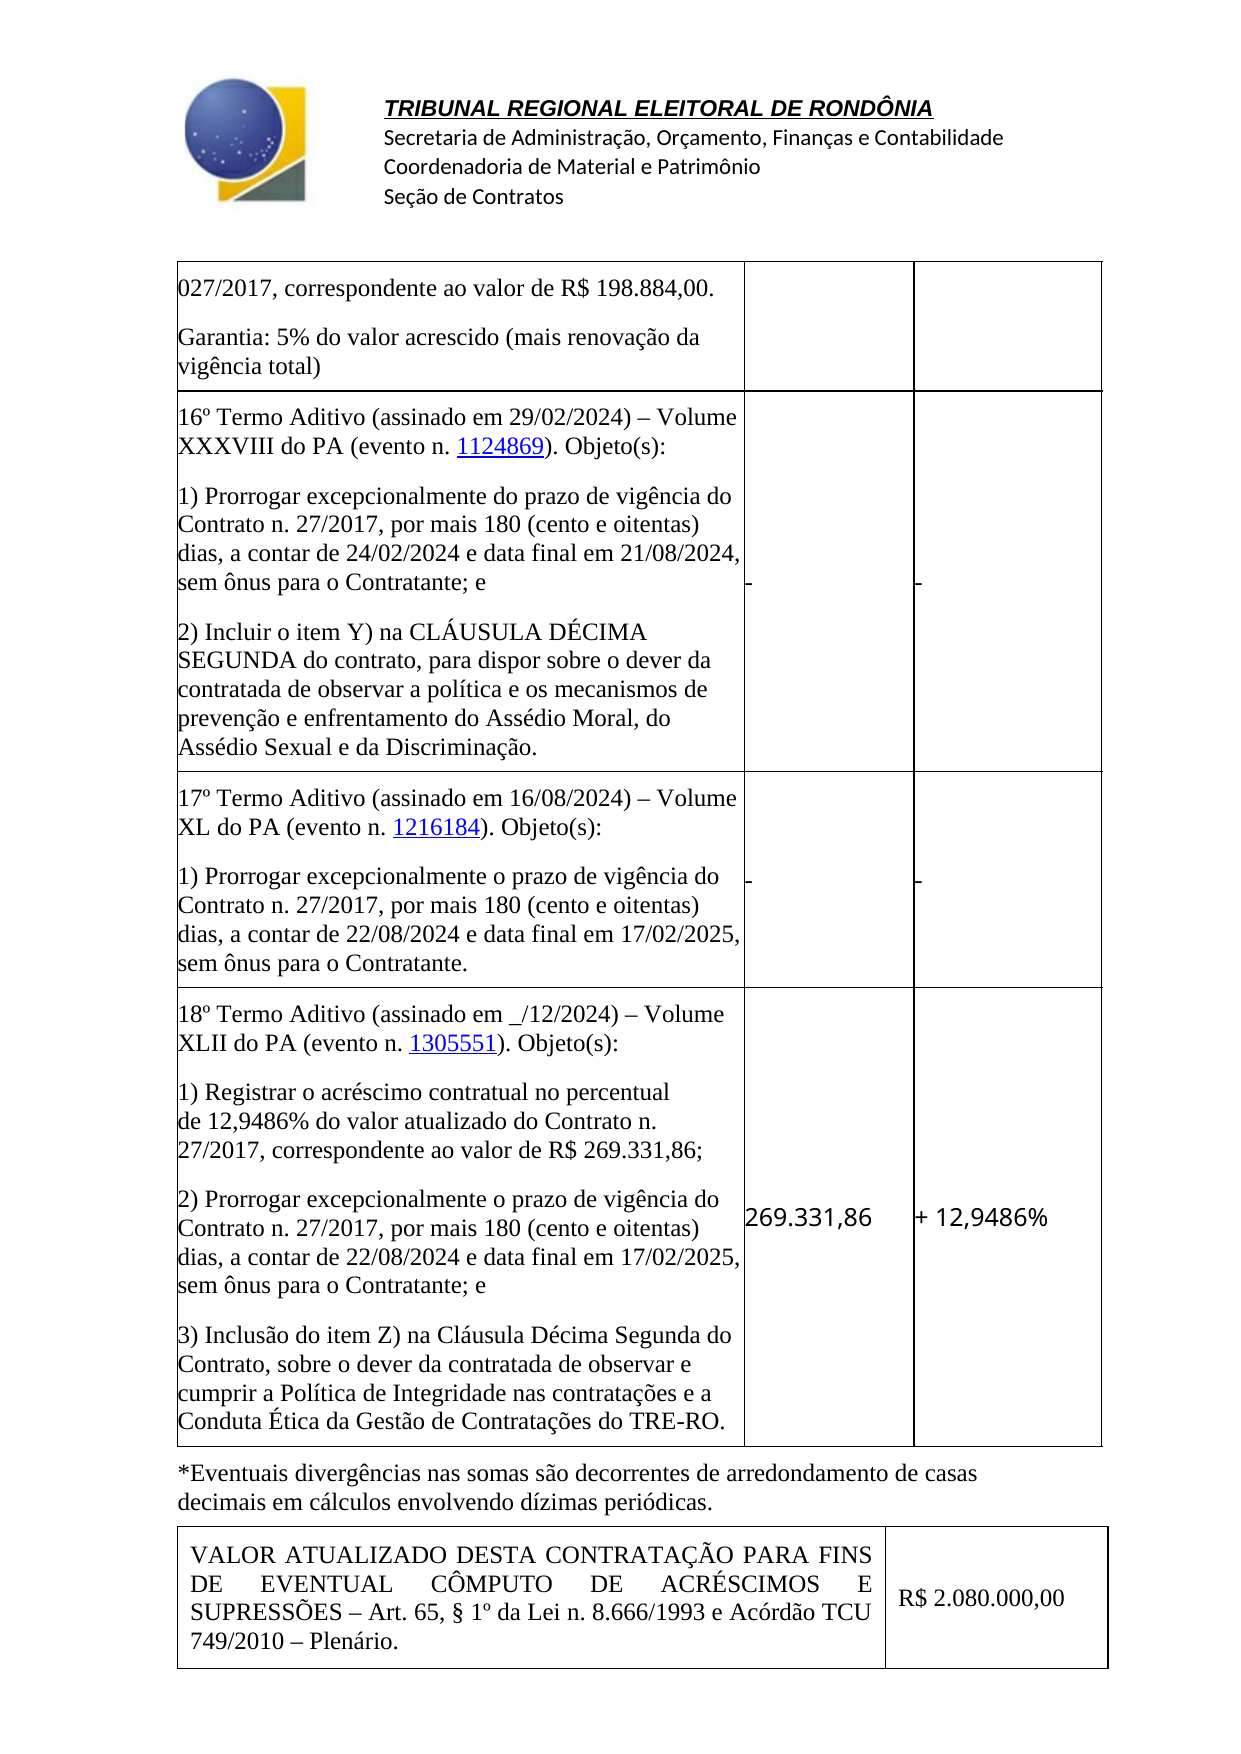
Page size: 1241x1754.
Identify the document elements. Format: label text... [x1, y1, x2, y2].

table_cell - [915, 772, 1101, 987]
table_header R$ 2.080.000,00 [886, 1527, 1107, 1667]
table_cell [915, 262, 1101, 390]
table_cell [745, 262, 913, 390]
table_cell - [745, 772, 913, 987]
table_cell + 12,9486% [915, 988, 1101, 1446]
text *Eventuais divergências nas somas são decorrentes de arredondamento de casas decimais em cálculos envolvendo dízimas periódicas. [177, 1458, 1063, 1515]
table_cell 16º Termo Aditivo (assinado em 29/02/2024) – Volume XXXVIII do PA (evento n. 1124869). Objeto(s): 1) Prorrogar excepcionalmente do prazo de vigência do Contrato n. 27/2017, por mais 180 (cento e oitentas) dias, a contar de 24/02/2024 e data final em 21/08/2024, sem ônus para o Contratante; e 2) Incluir o item Y) na CLÁUSULA DÉCIMA SEGUNDA do contrato, para dispor sobre o dever da contratada de observar a política e os mecanismos de prevenção e enfrentamento do Assédio Moral, do Assédio Sexual e da Discriminação. [178, 392, 744, 771]
table_cell 17º Termo Aditivo (assinado em 16/08/2024) – Volume XL do PA (evento n. 1216184). Objeto(s): 1) Prorrogar excepcionalmente o prazo de vigência do Contrato n. 27/2017, por mais 180 (cento e oitentas) dias, a contar de 22/08/2024 e data final em 17/02/2025, sem ônus para o Contratante. [178, 772, 744, 987]
table_cell 269.331,86 [745, 988, 913, 1446]
table_cell - [745, 392, 913, 771]
table_cell - [915, 392, 1101, 771]
table_cell 027/2017, correspondente ao valor de R$ 198.884,00. Garantia: 5% do valor acrescido (mais renovação da vigência total) [178, 262, 744, 390]
table_header VALOR ATUALIZADO DESTA CONTRATAÇÃO PARA FINS DE EVENTUAL CÔMPUTO DE ACRÉSCIMOS E SUPRESSÕES – Art. 65, § 1º da Lei n. 8.666/1993 e Acórdão TCU 749/2010 – Plenário. [178, 1527, 885, 1667]
table_cell 18º Termo Aditivo (assinado em _/12/2024) – Volume XLII do PA (evento n. 1305551). Objeto(s): 1) Registrar o acréscimo contratual no percentual de 12,9486% do valor atualizado do Contrato n. 27/2017, correspondente ao valor de R$ 269.331,86; 2) Prorrogar excepcionalmente o prazo de vigência do Contrato n. 27/2017, por mais 180 (cento e oitentas) dias, a contar de 22/08/2024 e data final em 17/02/2025, sem ônus para o Contratante; e 3) Inclusão do item Z) na Cláusula Décima Segunda do Contrato, sobre o dever da contratada de observar e cumprir a Política de Integridade nas contratações e a Conduta Ética da Gestão de Contratações do TRE-RO. [178, 988, 744, 1446]
